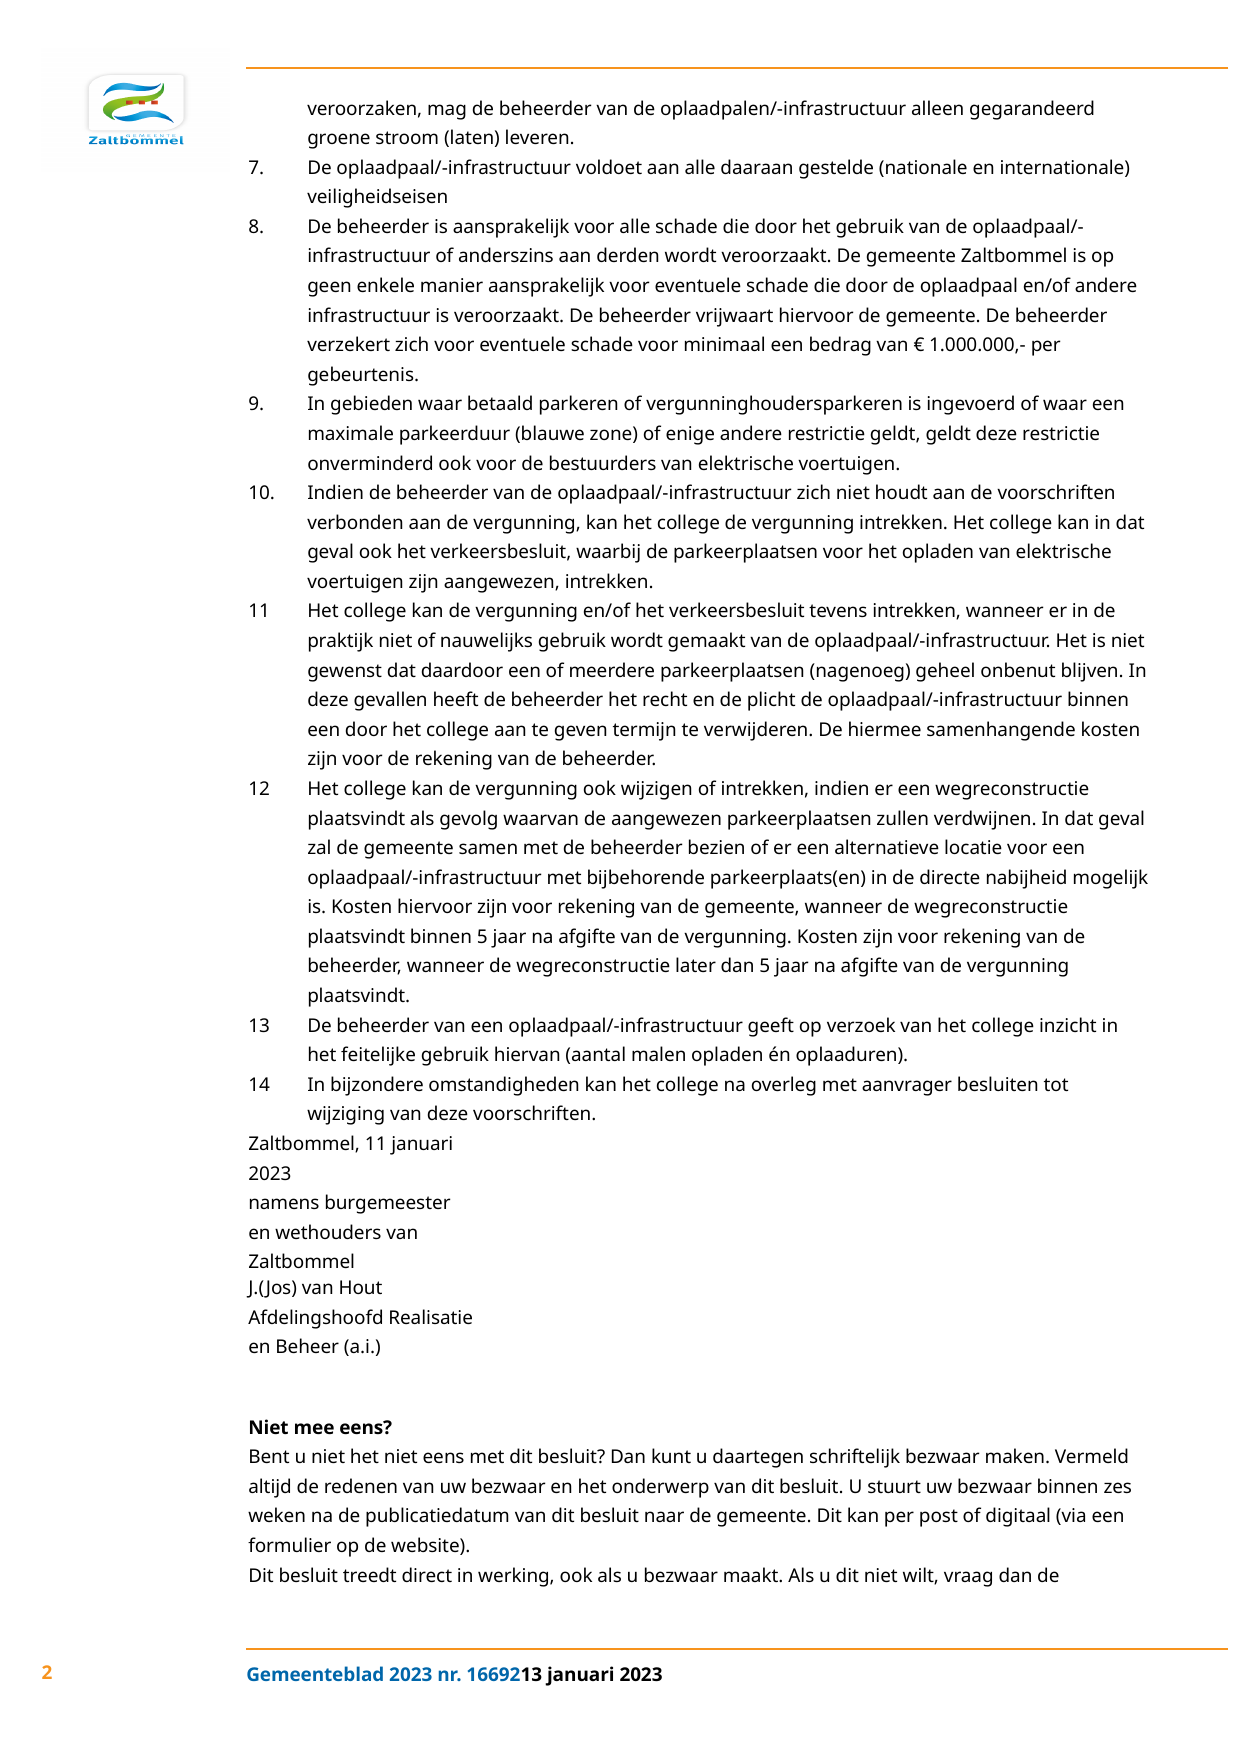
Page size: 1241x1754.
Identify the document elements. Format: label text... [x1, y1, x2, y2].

list Het college kan de vergunning ook wijzigen of intrekken, indien er een wegreconstructie plaatsvindt als gevolg waarvan de aangewezen parkeerplaatsen zullen verdwijnen. In dat geval zal de gemeente samen met de beheerder bezien of er een alternatieve locatie voor een oplaadpaal/-infrastructuur met bijbehorende parkeerplaats(en) in de directe nabijheid mogelijk is. Kosten hiervoor zijn voor rekening van de gemeente, wanneer de wegreconstructie plaatsvindt binnen 5 jaar na afgifte van de vergunning. Kosten zijn voor rekening van de beheerder, wanneer de wegreconstructie later dan 5 jaar na afgifte van de vergunning plaatsvindt. [248, 775, 1152, 1008]
table_header [474, 1130, 700, 1274]
table_cell [700, 1359, 926, 1385]
list In gebieden waar betaald parkeren of vergunninghoudersparkeren is ingevoerd of waar een maximale parkeerduur (blauwe zone) of enige andere restrictie geldt, geldt deze restrictie onverminderd ook voor de bestuurders van elektrische voertuigen. [248, 391, 1152, 476]
list De beheerder van een oplaadpaal/-infrastructuur geeft op verzoek van het college inzicht in het feitelijke gebruik hiervan (aantal malen opladen én oplaaduren). [248, 1012, 1152, 1067]
table_cell [926, 1385, 1152, 1411]
table_cell [474, 1385, 700, 1411]
text Niet mee eens? [248, 1414, 1152, 1440]
table_cell [248, 1359, 474, 1385]
list veroorzaken, mag de beheerder van de oplaadpalen/-infrastructuur alleen gegarandeerd groene stroom (laten) leveren. [248, 95, 1152, 150]
list Het college kan de vergunning en/of het verkeersbesluit tevens intrekken, wanneer er in de praktijk niet of nauwelijks gebruik wordt gemaakt van de oplaadpaal/-infrastructuur. Het is niet gewenst dat daardoor een of meerdere parkeerplaatsen (nagenoeg) geheel onbenut blijven. In deze gevallen heeft de beheerder het recht en de plicht de oplaadpaal/-infrastructuur binnen een door het college aan te geven termijn te verwijderen. De hiermee samenhangende kosten zijn voor de rekening van de beheerder. [248, 598, 1152, 771]
table_cell [926, 1274, 1152, 1359]
picture [41, 47, 231, 172]
table_header [926, 1130, 1152, 1274]
list De beheerder is aansprakelijk voor alle schade die door het gebruik van de oplaadpaal/-infrastructuur of anderszins aan derden wordt veroorzaakt. De gemeente Zaltbommel is op geen enkele manier aansprakelijk voor eventuele schade die door de oplaadpaal en/of andere infrastructuur is veroorzaakt. De beheerder vrijwaart hiervoor de gemeente. De beheerder verzekert zich voor eventuele schade voor minimaal een bedrag van € 1.000.000,- per gebeurtenis. [248, 213, 1152, 387]
text Bent u niet het niet eens met dit besluit? Dan kunt u daartegen schriftelijk bezwaar maken. Vermeld altijd de redenen van uw bezwaar en het onderwerp van dit besluit. U stuurt uw bezwaar binnen zes weken na de publicatiedatum van dit besluit naar de gemeente. Dit kan per post of digitaal (via een formulier op de website). [248, 1443, 1152, 1558]
table_cell [474, 1274, 700, 1359]
table_cell [474, 1359, 700, 1385]
list In bijzondere omstandigheden kan het college na overleg met aanvrager besluiten tot wijziging van deze voorschriften. [248, 1071, 1152, 1126]
table_cell [700, 1385, 926, 1411]
table_cell J.(Jos) van Hout Afdelingshoofd Realisatie en Beheer (a.i.) [248, 1274, 474, 1359]
table_header Zaltbommel, 11 januari 2023 namens burgemeester en wethouders van Zaltbommel [248, 1130, 474, 1274]
table_cell [926, 1359, 1152, 1385]
table_header [700, 1130, 926, 1274]
table_cell [700, 1274, 926, 1359]
list Indien de beheerder van de oplaadpaal/-infrastructuur zich niet houdt aan de voorschriften verbonden aan de vergunning, kan het college de vergunning intrekken. Het college kan in dat geval ook het verkeersbesluit, waarbij de parkeerplaatsen voor het opladen van elektrische voertuigen zijn aangewezen, intrekken. [248, 479, 1152, 594]
text Dit besluit treedt direct in werking, ook als u bezwaar maakt. Als u dit niet wilt, vraag dan de [248, 1562, 1152, 1588]
table_cell [248, 1385, 474, 1411]
list De oplaadpaal/-infrastructuur voldoet aan alle daaraan gestelde (nationale en internationale) veiligheidseisen [248, 154, 1152, 209]
